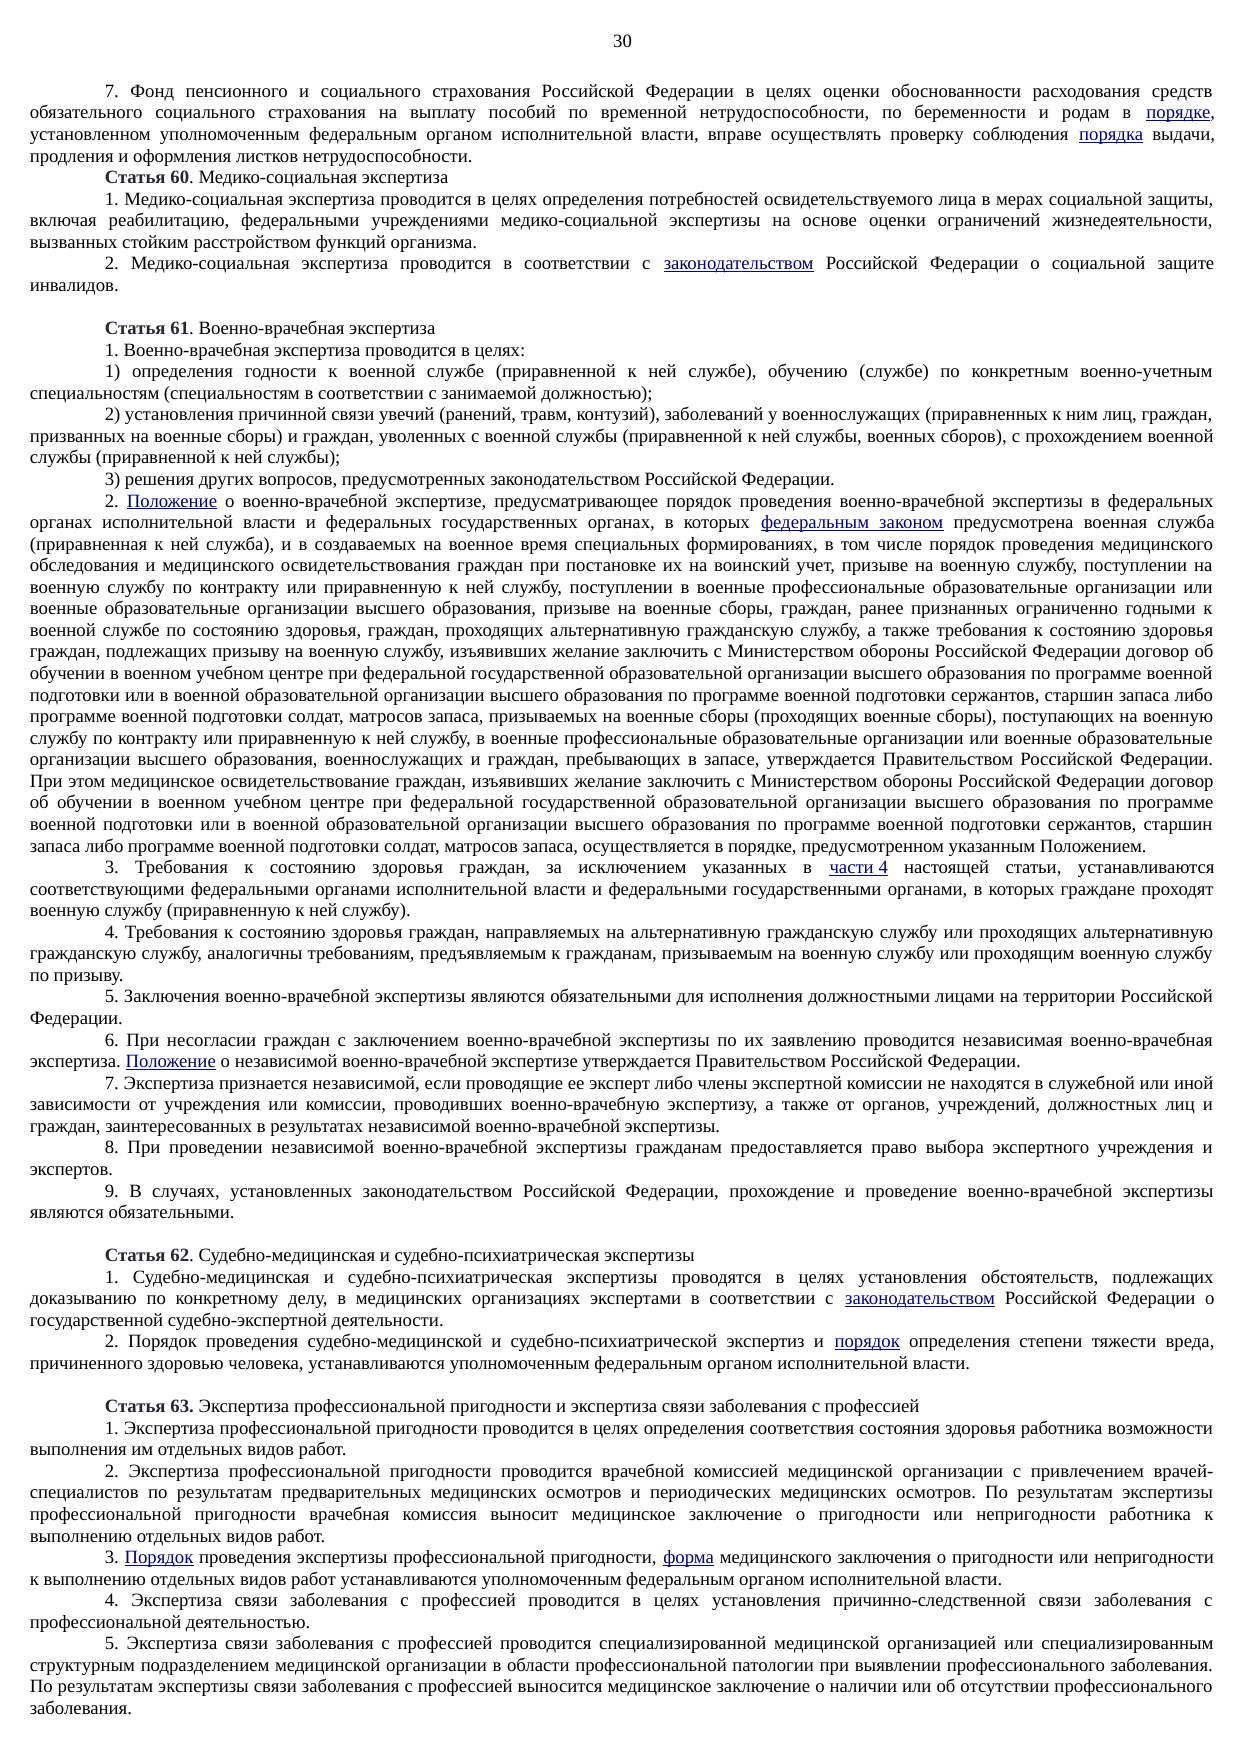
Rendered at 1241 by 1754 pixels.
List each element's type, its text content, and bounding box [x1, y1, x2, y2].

text Статья 62. Судебно-медицинская и судебно-психиатрическая экспертизы [104, 1244, 1215, 1266]
text 2) установления причинной связи увечий (ранений, травм, контузий), заболеваний у военнослужащих (приравненных к ним лиц, граждан, призванных на военные сборы) и граждан, уволенных с военной службы (приравненной к ней службы, военных сборов), с прохождением военной службы (приравненной к ней службы); [29, 403, 1215, 468]
text Статья 63. Экспертиза профессиональной пригодности и экспертиза связи заболевания с профессией [104, 1395, 1215, 1417]
text Статья 60. Медико-социальная экспертиза [104, 166, 1215, 188]
text 9. В случаях, установленных законодательством Российской Федерации, прохождение и проведение военно-врачебной экспертизы являются обязательными. [29, 1179, 1215, 1223]
text 4. Экспертиза связи заболевания с профессией проводится в целях установления причинно-следственной связи заболевания с профессиональной деятельностью. [29, 1589, 1215, 1632]
text 4. Требования к состоянию здоровья граждан, направляемых на альтернативную гражданскую службу или проходящих альтернативную гражданскую службу, аналогичны требованиям, предъявляемым к гражданам, призываемым на военную службу или проходящим военную службу по призыву. [29, 921, 1215, 985]
text 2. Порядок проведения судебно-медицинской и судебно-психиатрической экспертиз и порядок определения степени тяжести вреда, причиненного здоровью человека, устанавливаются уполномоченным федеральным органом исполнительной власти. [29, 1330, 1215, 1373]
text 7. Экспертиза признается независимой, если проводящие ее эксперт либо члены экспертной комиссии не находятся в служебной или иной зависимости от учреждения или комиссии, проводивших военно-врачебную экспертизу, а также от органов, учреждений, должностных лиц и граждан, заинтересованных в результатах независимой военно-врачебной экспертизы. [29, 1072, 1215, 1136]
text 3. Порядок проведения экспертизы профессиональной пригодности, форма медицинского заключения о пригодности или непригодности к выполнению отдельных видов работ устанавливаются уполномоченным федеральным органом исполнительной власти. [29, 1546, 1215, 1589]
text 1. Медико-социальная экспертиза проводится в целях определения потребностей освидетельствуемого лица в мерах социальной защиты, включая реабилитацию, федеральными учреждениями медико-социальной экспертизы на основе оценки ограничений жизнедеятельности, вызванных стойким расстройством функций организма. [29, 188, 1215, 252]
text 2. Положение о военно-врачебной экспертизе, предусматривающее порядок проведения военно-врачебной экспертизы в федеральных органах исполнительной власти и федеральных государственных органах, в которых федеральным законом предусмотрена военная служба (приравненная к ней служба), и в создаваемых на военное время специальных формированиях, в том числе порядок проведения медицинского обследования и медицинского освидетельствования граждан при постановке их на воинский учет, призыве на военную службу, поступлении на военную службу по контракту или приравненную к ней службу, поступлении в военные профессиональные образовательные организации или военные образовательные организации высшего образования, призыве на военные сборы, граждан, ранее признанных ограниченно годными к военной службе по состоянию здоровья, граждан, проходящих альтернативную гражданскую службу, а также требования к состоянию здоровья граждан, подлежащих призыву на военную службу, изъявивших желание заключить с Министерством обороны Российской Федерации договор об обучении в военном учебном центре при федеральной государственной образовательной организации высшего образования по программе военной подготовки или в военной образовательной организации высшего образования по программе военной подготовки сержантов, старшин запаса либо программе военной подготовки солдат, матросов запаса, призываемых на военные сборы (проходящих военные сборы), поступающих на военную службу по контракту или приравненную к ней службу, в военные профессиональные образовательные организации или военные образовательные организации высшего образования, военнослужащих и граждан, пребывающих в запасе, утверждается Правительством Российской Федерации. При этом медицинское освидетельствование граждан, изъявивших желание заключить с Министерством обороны Российской Федерации договор об обучении в военном учебном центре при федеральной государственной образовательной организации высшего образования по программе военной подготовки или в военной образовательной организации высшего образования по программе военной подготовки сержантов, старшин запаса либо программе военной подготовки солдат, матросов запаса, осуществляется в порядке, предусмотренном указанным Положением. [29, 489, 1215, 856]
text 2. Медико-социальная экспертиза проводится в соответствии с законодательством Российской Федерации о социальной защите инвалидов. [29, 252, 1215, 295]
text 5. Экспертиза связи заболевания с профессией проводится специализированной медицинской организацией или специализированным структурным подразделением медицинской организации в области профессиональной патологии при выявлении профессионального заболевания. По результатам экспертизы связи заболевания с профессией выносится медицинское заключение о наличии или об отсутствии профессионального заболевания. [29, 1632, 1215, 1718]
text 1. Судебно-медицинская и судебно-психиатрическая экспертизы проводятся в целях установления обстоятельств, подлежащих доказыванию по конкретному делу, в медицинских организациях экспертами в соответствии с законодательством Российской Федерации о государственной судебно-экспертной деятельности. [29, 1266, 1215, 1330]
text 3. Требования к состоянию здоровья граждан, за исключением указанных в части 4 настоящей статьи, устанавливаются соответствующими федеральными органами исполнительной власти и федеральными государственными органами, в которых граждане проходят военную службу (приравненную к ней службу). [29, 856, 1215, 921]
text 5. Заключения военно-врачебной экспертизы являются обязательными для исполнения должностными лицами на территории Российской Федерации. [29, 985, 1215, 1028]
text Статья 61. Военно-врачебная экспертиза [104, 317, 1215, 338]
text 8. При проведении независимой военно-врачебной экспертизы гражданам предоставляется право выбора экспертного учреждения и экспертов. [29, 1136, 1215, 1179]
text 3) решения других вопросов, предусмотренных законодательством Российской Федерации. [29, 468, 1215, 489]
text 6. При несогласии граждан с заключением военно-врачебной экспертизы по их заявлению проводится независимая военно-врачебная экспертиза. Положение о независимой военно-врачебной экспертизе утверждается Правительством Российской Федерации. [29, 1028, 1215, 1072]
text 7. Фонд пенсионного и социального страхования Российской Федерации в целях оценки обоснованности расходования средств обязательного социального страхования на выплату пособий по временной нетрудоспособности, по беременности и родам в порядке, установленном уполномоченным федеральным органом исполнительной власти, вправе осуществлять проверку соблюдения порядка выдачи, продления и оформления листков нетрудоспособности. [29, 80, 1215, 166]
text 1. Военно-врачебная экспертиза проводится в целях: [29, 338, 1215, 360]
text 2. Экспертиза профессиональной пригодности проводится врачебной комиссией медицинской организации с привлечением врачей-специалистов по результатам предварительных медицинских осмотров и периодических медицинских осмотров. По результатам экспертизы профессиональной пригодности врачебная комиссия выносит медицинское заключение о пригодности или непригодности работника к выполнению отдельных видов работ. [29, 1460, 1215, 1546]
text 1) определения годности к военной службе (приравненной к ней службе), обучению (службе) по конкретным военно-учетным специальностям (специальностям в соответствии с занимаемой должностью); [29, 360, 1215, 403]
text 1. Экспертиза профессиональной пригодности проводится в целях определения соответствия состояния здоровья работника возможности выполнения им отдельных видов работ. [29, 1417, 1215, 1460]
